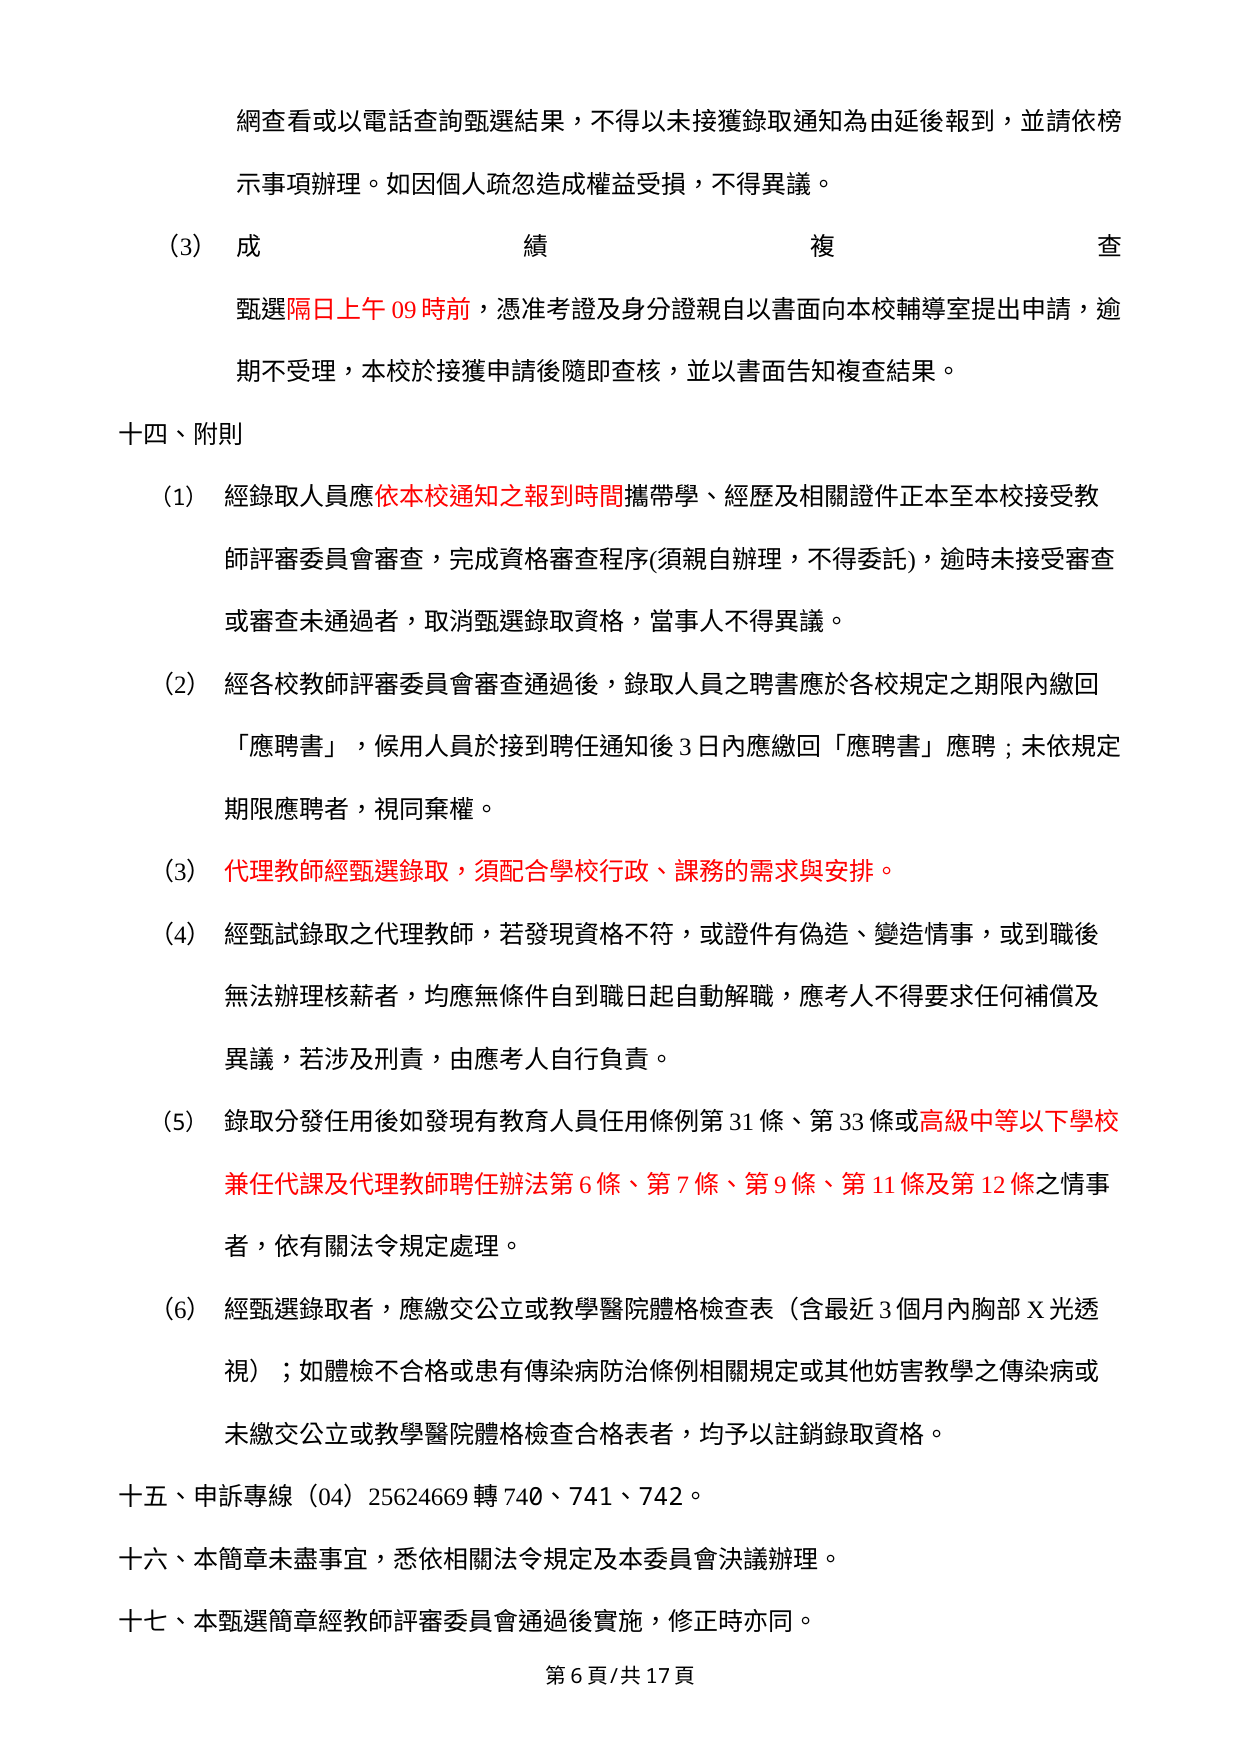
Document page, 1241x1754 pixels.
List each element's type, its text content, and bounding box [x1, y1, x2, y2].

list 網查看或以電話查詢甄選結果，不得以未接獲錄取通知為由延後報到，並請依榜示事項辦理。如因個人疏忽造成權益受損，不得異議。 [154, 78, 1122, 203]
list 經甄試錄取之代理教師，若發現資格不符，或證件有偽造、變造情事，或到職後無法辦理核薪者，均應無條件自到職日起自動解職，應考人不得要求任何補償及異議，若涉及刑責，由應考人自行負責。 [149, 891, 1122, 1078]
list 經錄取人員應依本校通知之報到時間攜帶學、經歷及相關證件正本至本校接受教師評審委員會審查，完成資格審查程序(須親自辦理，不得委託)，逾時未接受審查或審查未通過者，取消甄選錄取資格，當事人不得異議。 [149, 453, 1122, 641]
list 成績複查 甄選隔日上午09時前，憑准考證及身分證親自以書面向本校輔導室提出申請，逾期不受理，本校於接獲申請後隨即查核，並以書面告知複查結果。 [154, 203, 1122, 391]
text 十五、申訴專線（04）25624669轉740、741、742。 [118, 1453, 1122, 1516]
list 經各校教師評審委員會審查通過後，錄取人員之聘書應於各校規定之期限內繳回「應聘書」，候用人員於接到聘任通知後3日內應繳回「應聘書」應聘﹔未依規定期限應聘者，視同棄權。 [149, 641, 1122, 828]
text 十六、本簡章未盡事宜，悉依相關法令規定及本委員會決議辦理。 [118, 1516, 1122, 1578]
list 錄取分發任用後如發現有教育人員任用條例第31條、第33條或高級中等以下學校兼任代課及代理教師聘任辦法第6條、第7條、第9條、第11條及第12條之情事者，依有關法令規定處理。 [149, 1078, 1122, 1266]
list 代理教師經甄選錄取，須配合學校行政、課務的需求與安排。 [149, 828, 1122, 891]
text 十七、本甄選簡章經教師評審委員會通過後實施，修正時亦同。 [118, 1578, 1122, 1641]
text 十四、附則 [118, 391, 1122, 453]
list 經甄選錄取者，應繳交公立或教學醫院體格檢查表（含最近3個月內胸部X光透視）；如體檢不合格或患有傳染病防治條例相關規定或其他妨害教學之傳染病或未繳交公立或教學醫院體格檢查合格表者，均予以註銷錄取資格。 [149, 1266, 1122, 1453]
